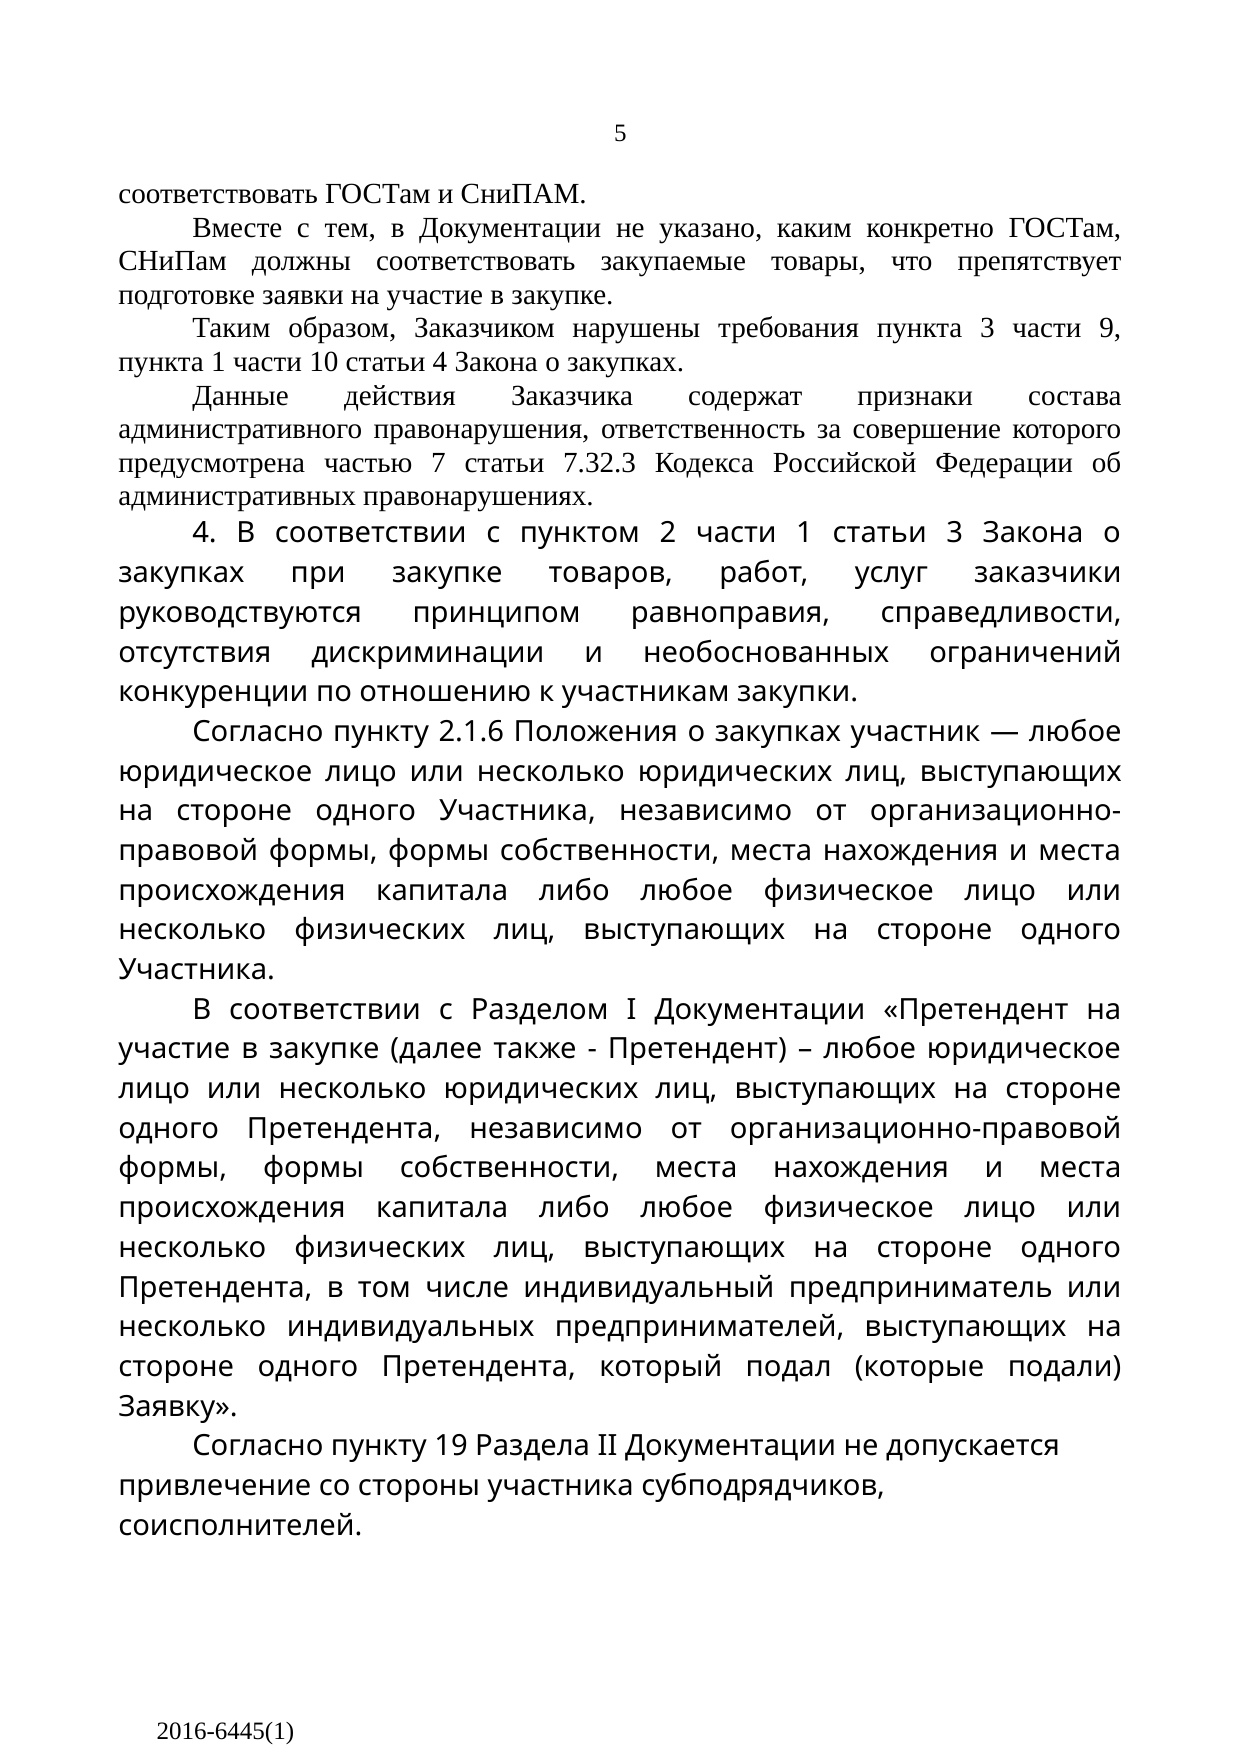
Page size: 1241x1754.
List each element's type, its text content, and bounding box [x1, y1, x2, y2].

text Согласно пункту 2.1.6 Положения о закупках участник — любое юридическое лицо или несколько юридических лиц, выступающих на стороне одного Участника, независимо от организационно-правовой формы, формы собственности, места нахождения и места происхождения капитала либо любое физическое лицо или несколько физических лиц, выступающих на стороне одного Участника. [118, 710, 1122, 988]
text Таким образом, Заказчиком нарушены требования пункта 3 части 9, пункта 1 части 10 статьи 4 Закона о закупках. [118, 311, 1122, 378]
text В соответствии с Разделом I Документации «Претендент на участие в закупке (далее также - Претендент) – любое юридическое лицо или несколько юридических лиц, выступающих на стороне одного Претендента, независимо от организационно-правовой формы, формы собственности, места нахождения и места происхождения капитала либо любое физическое лицо или несколько физических лиц, выступающих на стороне одного Претендента, в том числе индивидуальный предприниматель или несколько индивидуальных предпринимателей, выступающих на стороне одного Претендента, который подал (которые подали) Заявку». [118, 988, 1122, 1424]
text Вместе с тем, в Документации не указано, каким конкретно ГОСТам, СНиПам должны соответствовать закупаемые товары, что препятствует подготовке заявки на участие в закупке. [118, 210, 1122, 311]
text 4. В соответствии с пунктом 2 части 1 статьи 3 Закона о закупках при закупке товаров, работ, услуг заказчики руководствуются принципом равноправия, справедливости, отсутствия дискриминации и необоснованных ограничений конкуренции по отношению к участникам закупки. [118, 512, 1122, 710]
text Согласно пункту 19 Раздела II Документации не допускается привлечение со стороны участника субподрядчиков, соисполнителей. [118, 1424, 1122, 1544]
text Данные действия Заказчика содержат признаки состава административного правонарушения, ответственность за совершение которого предусмотрена частью 7 статьи 7.32.3 Кодекса Российской Федерации об административных правонарушениях. [118, 378, 1122, 512]
text соответствовать ГОСТам и СниПАМ. [118, 176, 1122, 210]
